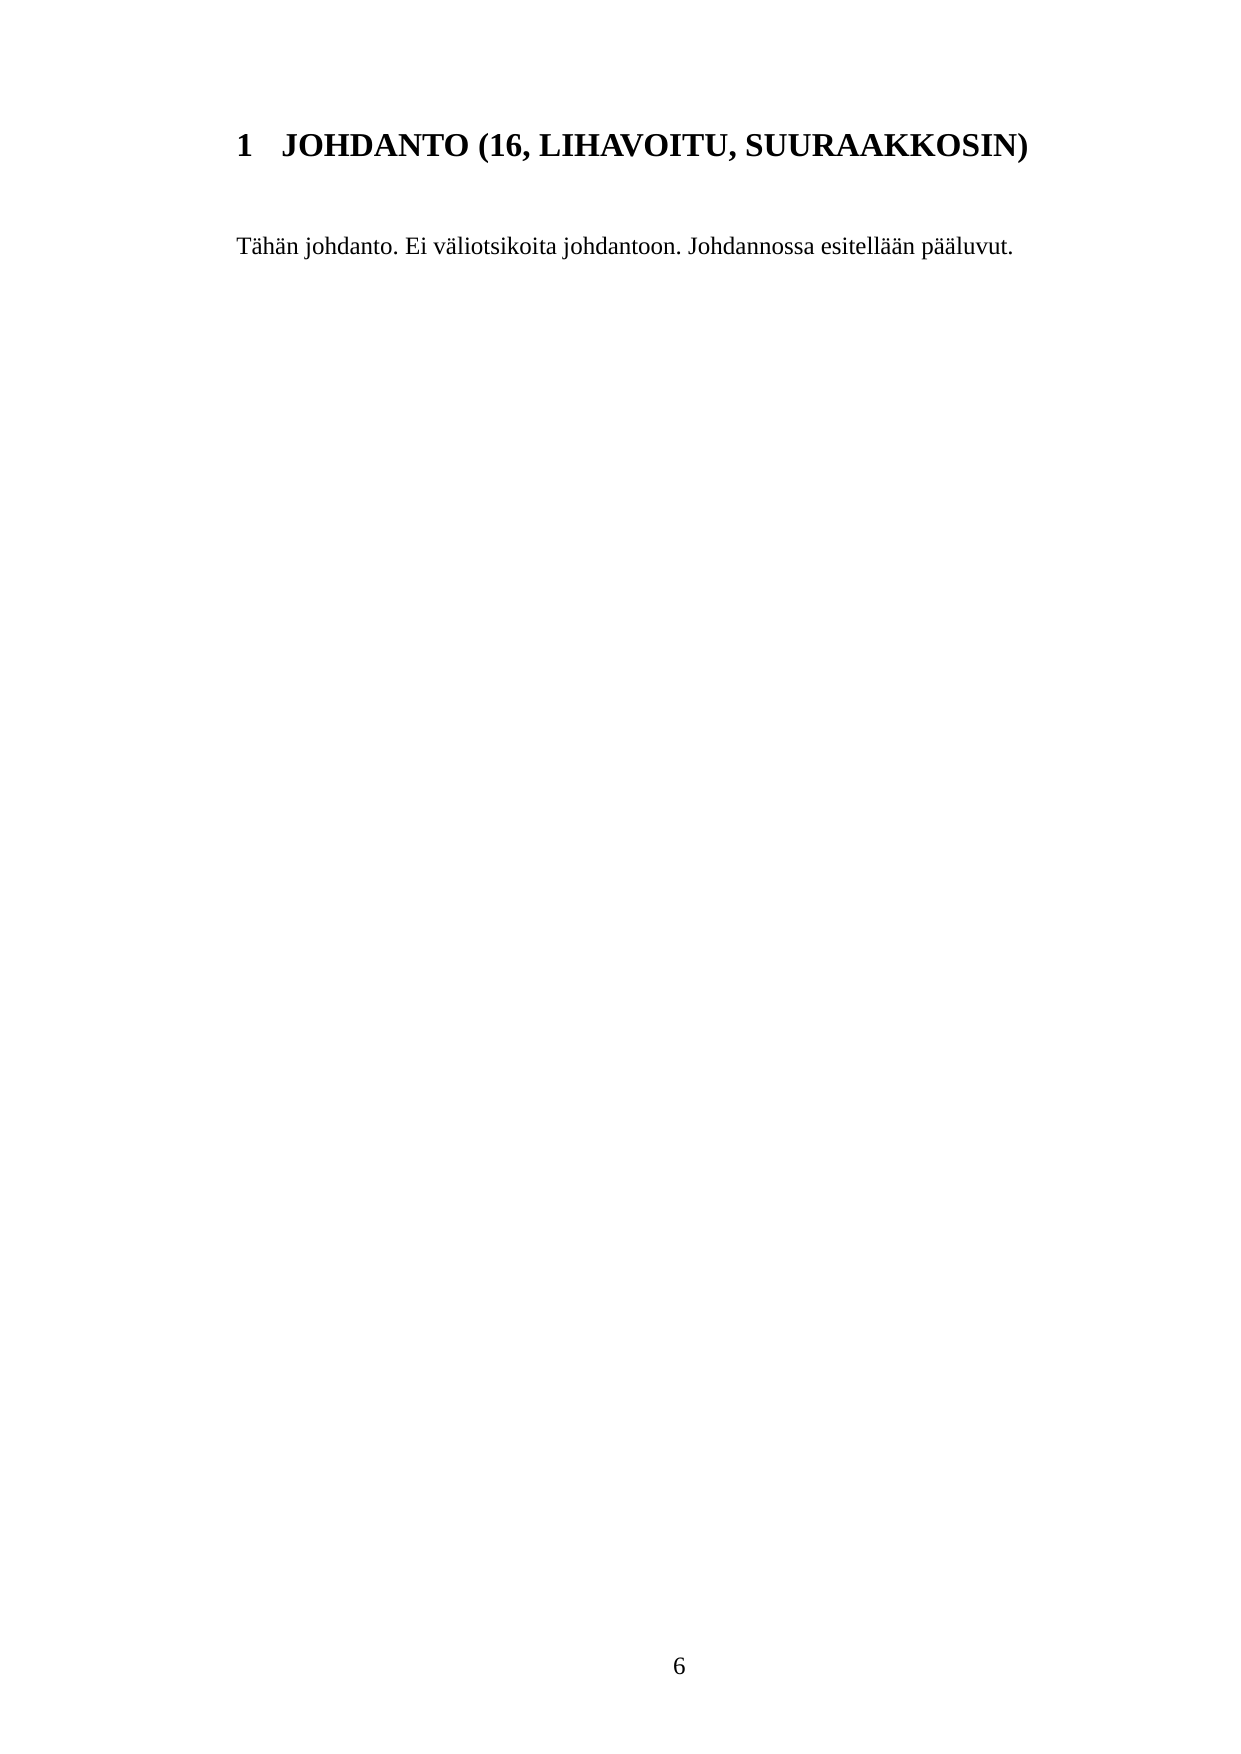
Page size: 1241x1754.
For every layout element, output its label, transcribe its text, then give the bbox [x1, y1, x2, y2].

text Tähän johdanto. Ei väliotsikoita johdantoon. Johdannossa esitellään pääluvut. [236, 232, 1122, 259]
subtitle Johdanto (16, lihavoitu, suuraakkosin) [236, 127, 1122, 163]
